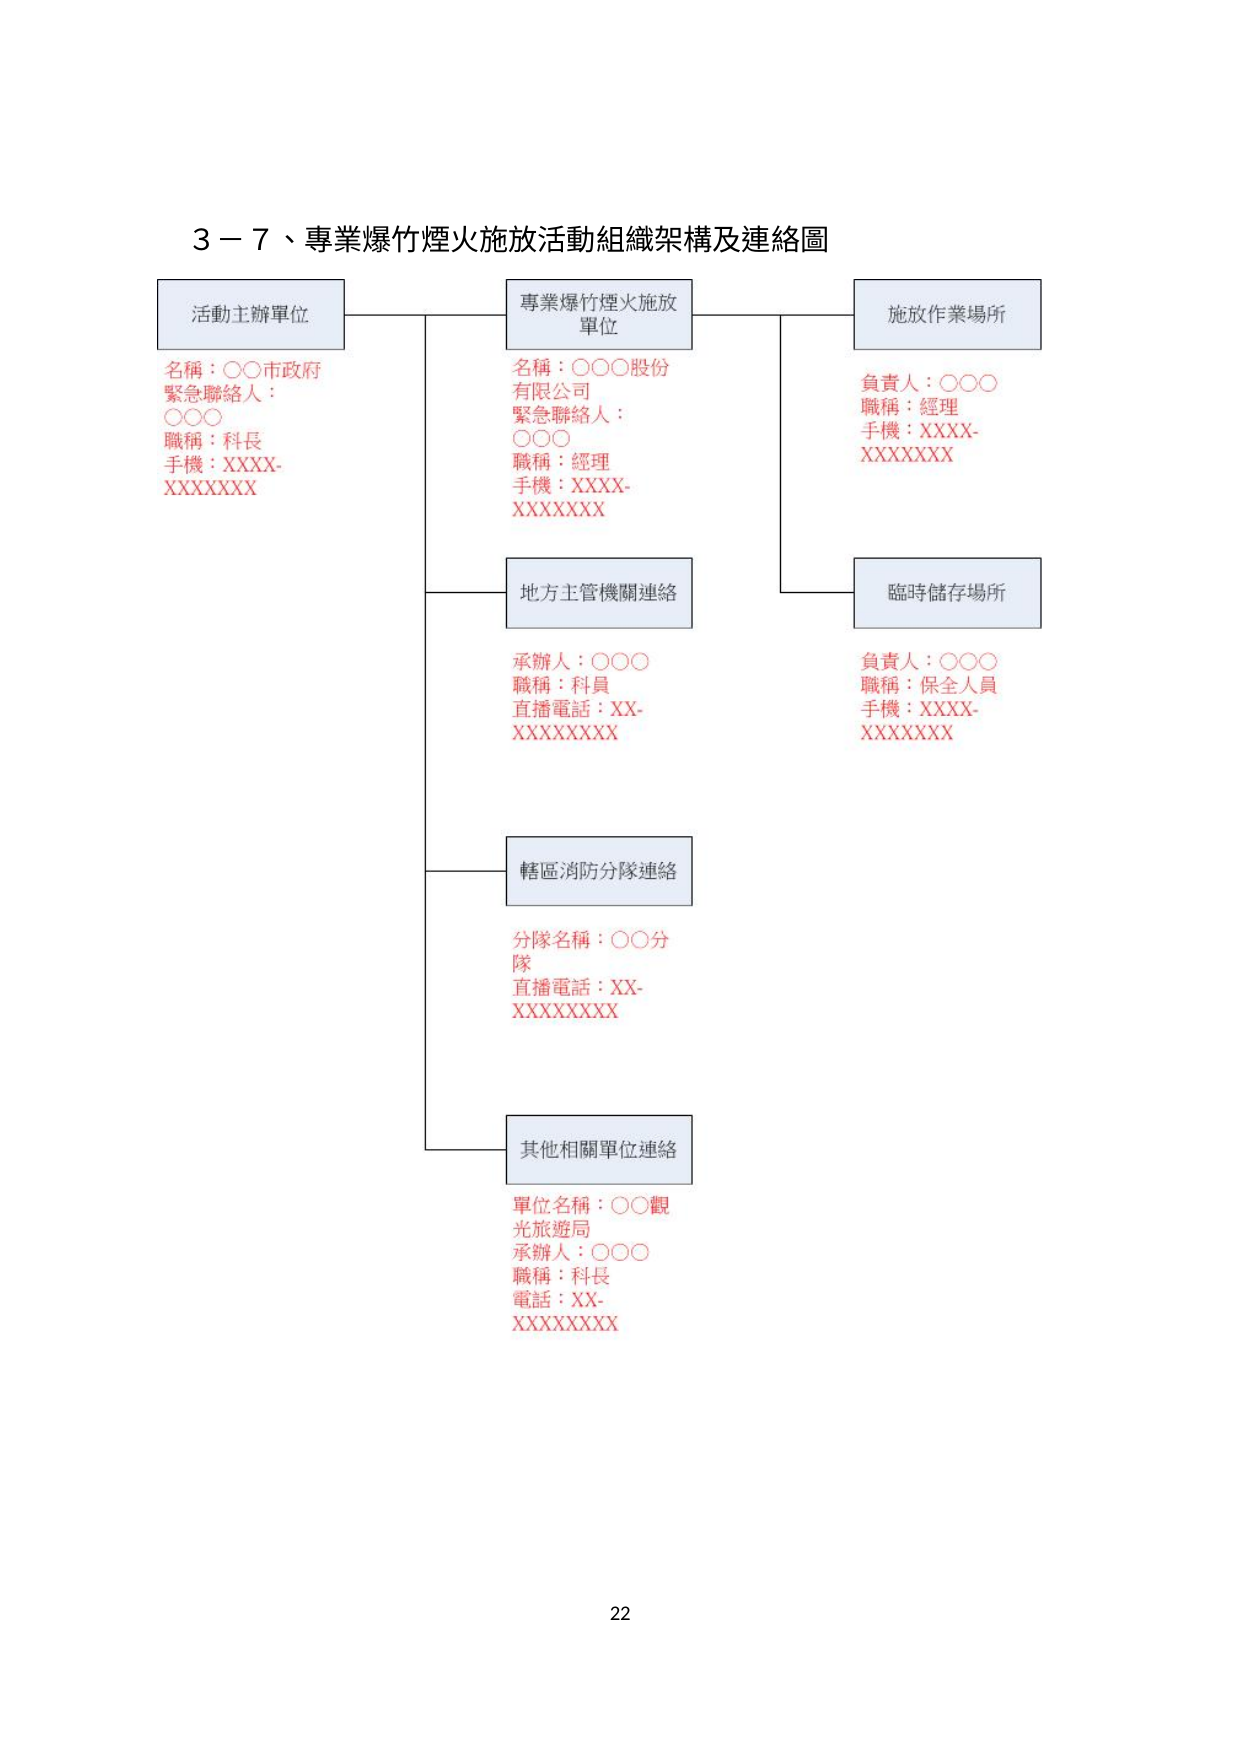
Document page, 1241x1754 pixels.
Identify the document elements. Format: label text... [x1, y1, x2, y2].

picture [157, 279, 1054, 1358]
text ３－７、專業爆竹煙火施放活動組織架構及連絡圖 [187, 200, 1053, 275]
